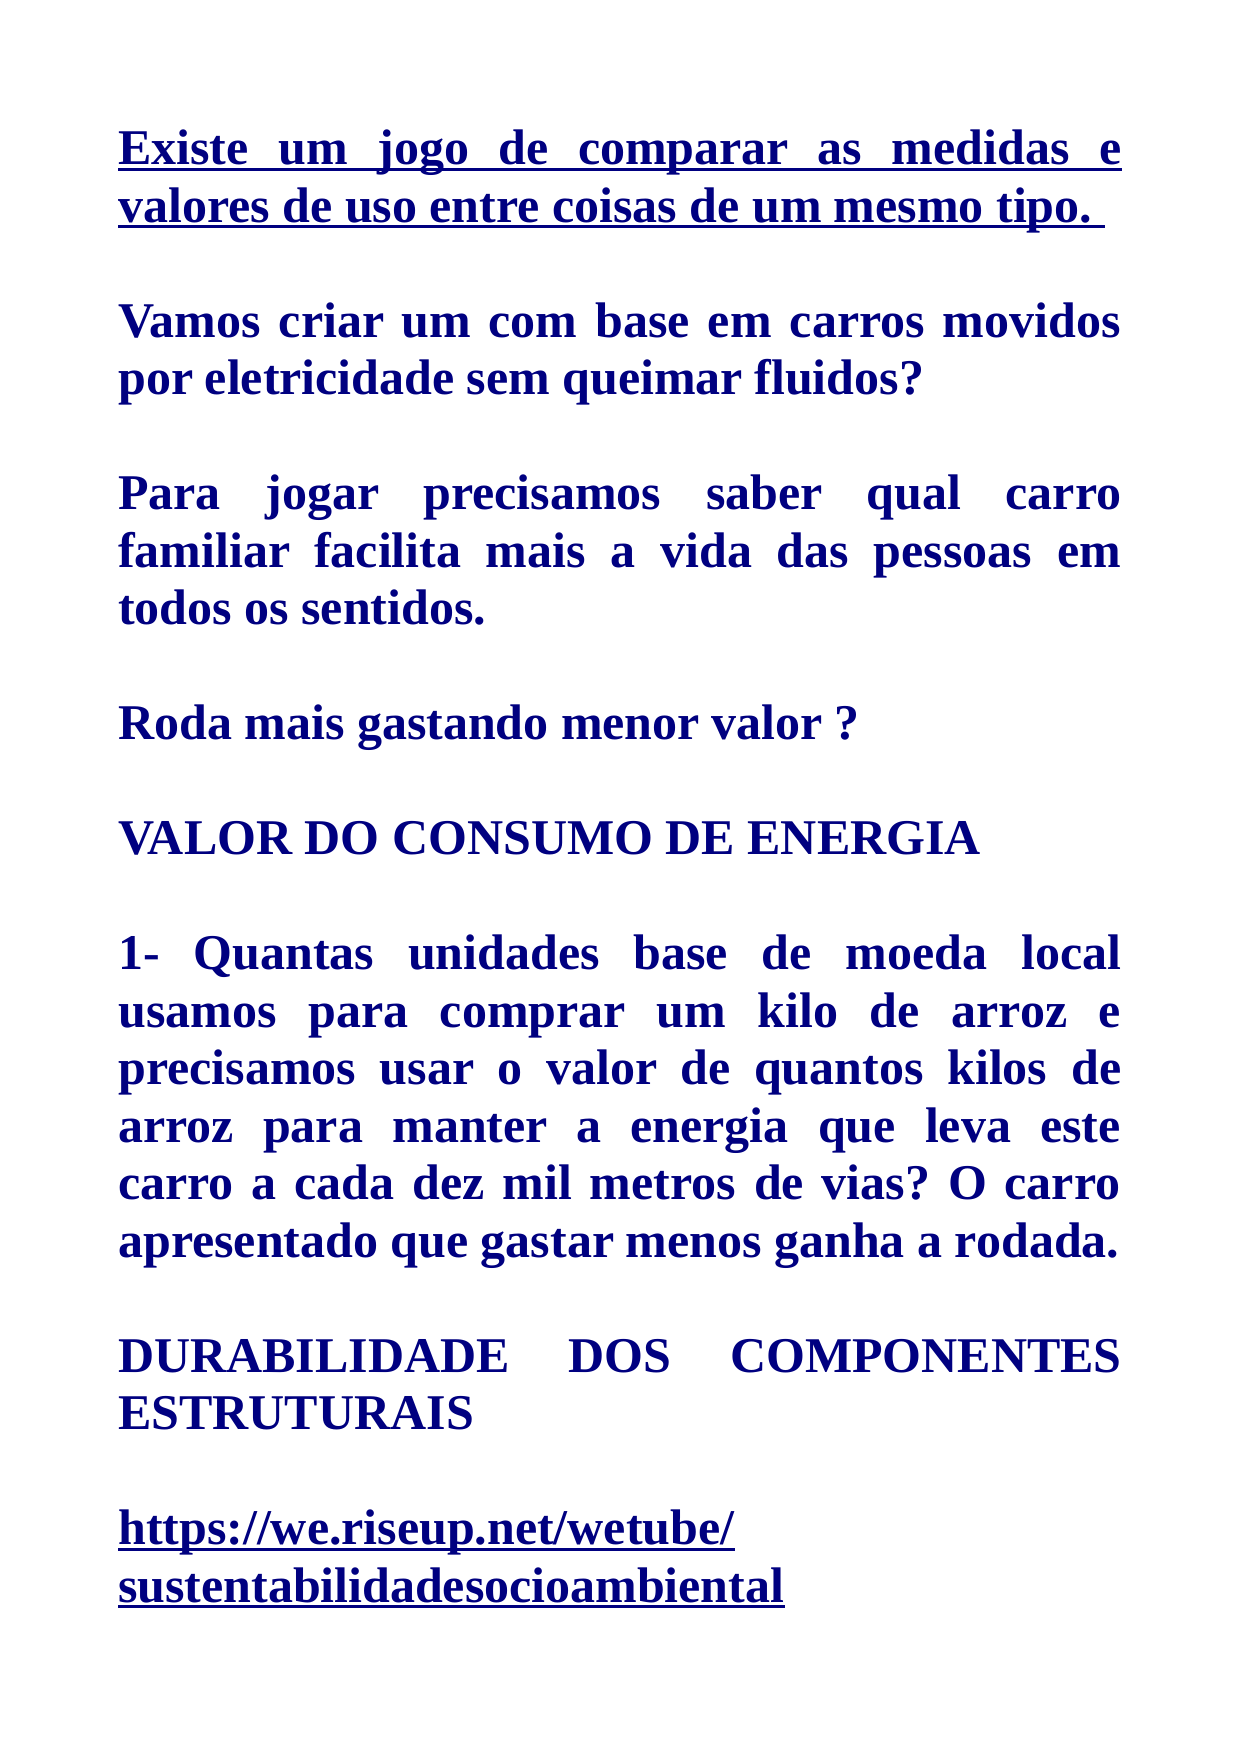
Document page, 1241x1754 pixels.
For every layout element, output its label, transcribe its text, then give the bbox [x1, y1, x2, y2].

text https://we.riseup.net/wetube/sustentabilidadesocioambiental [118, 1498, 1122, 1613]
text Roda mais gastando menor valor ? [118, 693, 1122, 751]
text DURABILIDADE DOS COMPONENTES ESTRUTURAIS [118, 1326, 1122, 1441]
text Existe um jogo de comparar as medidas e [118, 118, 1122, 168]
text VALOR DO CONSUMO DE ENERGIA [118, 808, 1122, 866]
text Para jogar precisamos saber qual carro familiar facilita mais a vida das pessoas em todos os sentidos. [118, 463, 1122, 636]
text Vamos criar um com base em carros movidos por eletricidade sem queimar fluidos? [118, 291, 1122, 406]
text 1- Quantas unidades base de moeda local usamos para comprar um kilo de arroz e precisamos usar o valor de quantos kilos de arroz para manter a energia que leva este carro a cada dez mil metros de vias? O carro apresentado que gastar menos ganha a rodada. [118, 923, 1122, 1268]
text valores de uso entre coisas de um mesmo tipo. [118, 171, 1122, 233]
